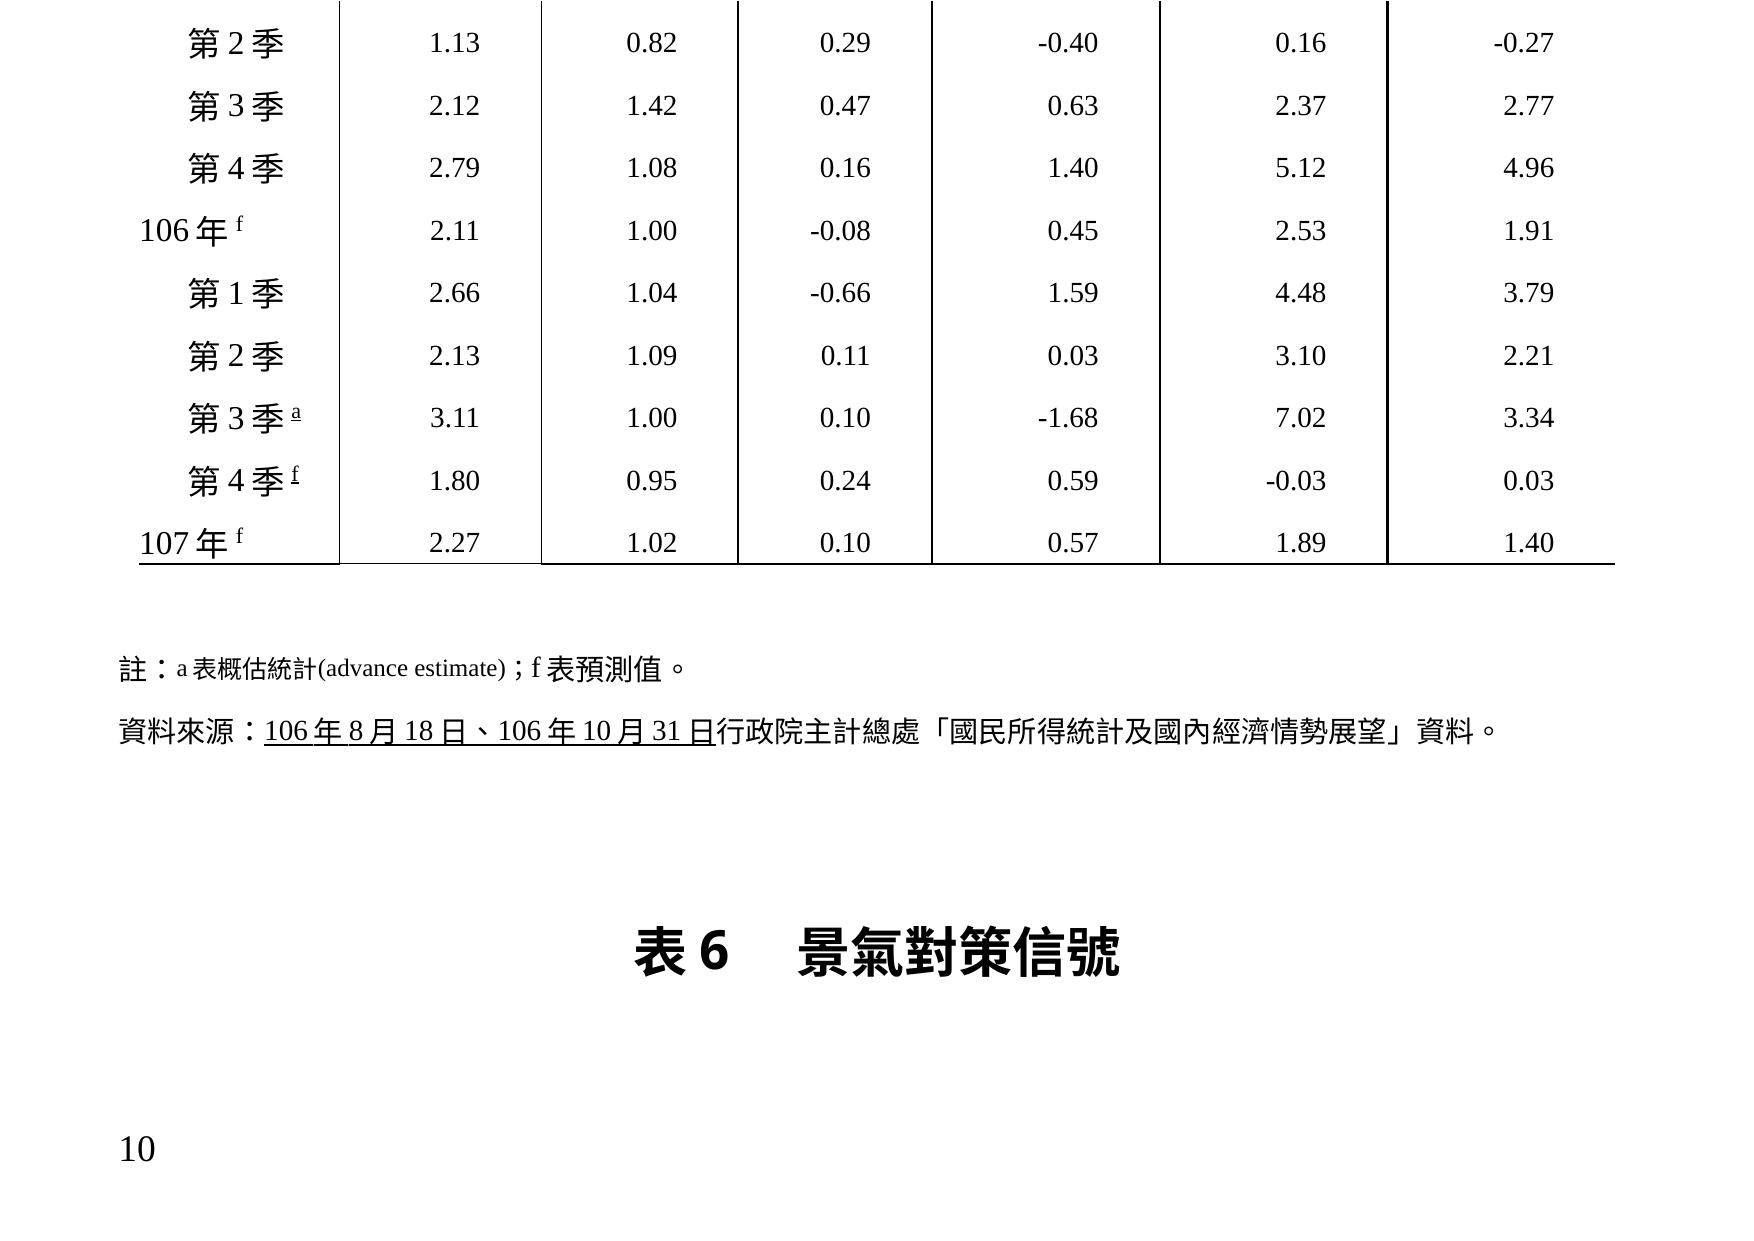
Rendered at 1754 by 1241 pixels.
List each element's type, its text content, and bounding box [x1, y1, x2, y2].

table_cell 1.42 [542, 63, 737, 126]
table_cell 1.04 [542, 251, 737, 313]
table_cell 1.40 [1389, 501, 1615, 563]
table_cell 0.82 [542, 1, 737, 63]
table_cell 2.79 [340, 126, 541, 188]
table_cell 2.37 [1161, 63, 1386, 126]
table_cell -0.08 [739, 188, 931, 251]
table_cell 2.77 [1389, 63, 1615, 126]
table_cell 0.16 [739, 126, 931, 188]
table_cell 第3季a [139, 376, 339, 438]
table_cell 2.21 [1389, 313, 1615, 376]
table_cell 106年f [139, 188, 339, 251]
table_cell 0.10 [739, 376, 931, 438]
table_cell 0.45 [933, 188, 1159, 251]
table_cell 3.79 [1389, 251, 1615, 313]
table_cell 第4季 [139, 126, 339, 188]
text 資料來源：106年8月18日、106年10月31日行政院主計總處「國民所得統計及國內經濟情勢展望」資料。 [118, 688, 1636, 751]
table_cell 0.63 [933, 63, 1159, 126]
table_cell -0.27 [1389, 1, 1615, 63]
table_cell 2.12 [340, 63, 541, 126]
table_cell -0.03 [1161, 438, 1386, 501]
table_cell 7.02 [1161, 376, 1386, 438]
table_cell 107年f [139, 501, 339, 563]
table_cell 1.91 [1389, 188, 1615, 251]
table_cell 3.10 [1161, 313, 1386, 376]
table_cell 1.89 [1161, 501, 1386, 563]
table_cell 1.80 [340, 438, 541, 501]
table_cell 1.00 [542, 188, 737, 251]
table_cell 第2季 [139, 1, 339, 63]
table_cell 0.29 [739, 1, 931, 63]
table_cell 0.16 [1161, 1, 1386, 63]
table_cell 2.27 [340, 501, 541, 563]
table_cell 4.48 [1161, 251, 1386, 313]
table_cell 第3季 [139, 63, 339, 126]
table_cell 0.11 [739, 313, 931, 376]
table_cell 0.24 [739, 438, 931, 501]
table_cell 1.09 [542, 313, 737, 376]
text 註：a表概估統計(advance estimate)；f表預測值。 [118, 626, 1636, 688]
table_cell 1.08 [542, 126, 737, 188]
table_cell 1.13 [340, 1, 541, 63]
table_cell 0.03 [1389, 438, 1615, 501]
table_cell 3.34 [1389, 376, 1615, 438]
table_cell -0.40 [933, 1, 1159, 63]
table_cell 0.47 [739, 63, 931, 126]
table_cell 第2季 [139, 313, 339, 376]
table_cell 1.40 [933, 126, 1159, 188]
table_cell 3.11 [340, 376, 541, 438]
table_cell 2.13 [340, 313, 541, 376]
table_cell 0.59 [933, 438, 1159, 501]
table_cell 4.96 [1389, 126, 1615, 188]
table_cell -1.68 [933, 376, 1159, 438]
table_cell 5.12 [1161, 126, 1386, 188]
table_cell 0.03 [933, 313, 1159, 376]
table_cell 1.00 [542, 376, 737, 438]
table_cell 1.02 [542, 501, 737, 563]
table_cell 第4季f [139, 438, 339, 501]
table_cell 0.57 [933, 501, 1159, 563]
table_cell 0.95 [542, 438, 737, 501]
table_cell 第1季 [139, 251, 339, 313]
table_cell 2.53 [1161, 188, 1386, 251]
table_cell 0.10 [739, 501, 931, 563]
text 表6 景氣對策信號 [118, 876, 1636, 1001]
table_cell 1.59 [933, 251, 1159, 313]
table_cell 2.11 [340, 188, 541, 251]
table_cell 2.66 [340, 251, 541, 313]
table_cell -0.66 [739, 251, 931, 313]
